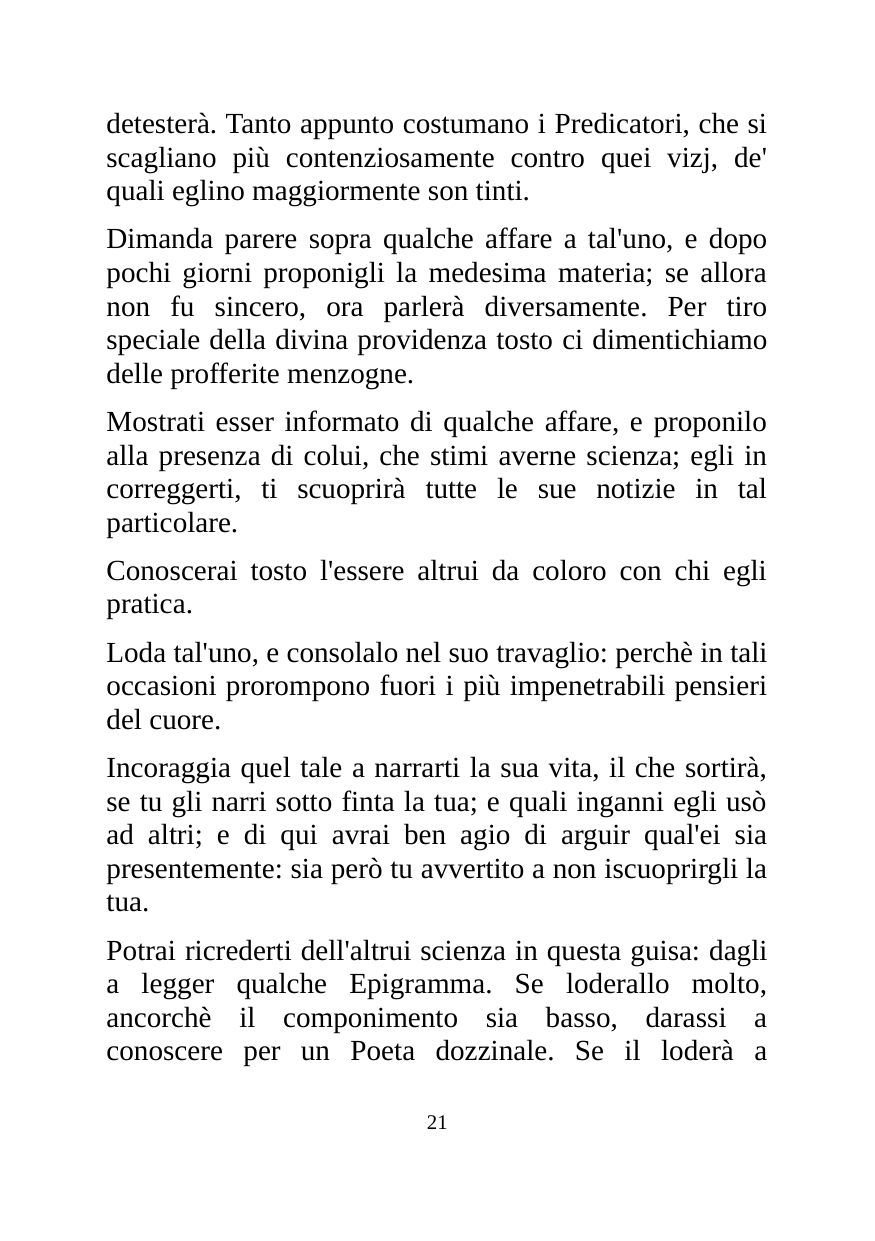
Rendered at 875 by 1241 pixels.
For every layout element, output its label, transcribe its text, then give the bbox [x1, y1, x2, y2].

text Loda tal'uno, e consolalo nel suo travaglio: perchè in tali occasioni prorompono fuori i più impenetrabili pensieri del cuore. [106, 635, 768, 736]
text detesterà. Tanto appunto costumano i Predicatori, che si scagliano più contenziosamente contro quei vizj, de' quali eglino maggiormente son tinti. [106, 106, 768, 207]
text Conoscerai tosto l'essere altrui da coloro con chi egli pratica. [106, 553, 768, 620]
text Dimanda parere sopra qualche affare a tal'uno, e dopo pochi giorni proponigli la medesima materia; se allora non fu sincero, ora parlerà diversamente. Per tiro speciale della divina providenza tosto ci dimentichiamo delle profferite menzogne. [106, 222, 768, 389]
text Mostrati esser informato di qualche affare, e proponilo alla presenza di colui, che stimi averne scienza; egli in correggerti, ti scuoprirà tutte le sue notizie in tal particolare. [106, 404, 768, 538]
text Potrai ricrederti dell'altrui scienza in questa guisa: dagli a legger qualche Epigramma. Se loderallo molto, ancorchè il componimento sia basso, darassi a conoscere per un Poeta dozzinale. Se il loderà a [106, 933, 768, 1067]
text Incoraggia quel tale a narrarti la sua vita, il che sortirà, se tu gli narri sotto finta la tua; e quali inganni egli usò ad altri; e di qui avrai ben agio di arguir qual'ei sia presentemente: sia però tu avvertito a non iscuoprirgli la tua. [106, 750, 768, 918]
